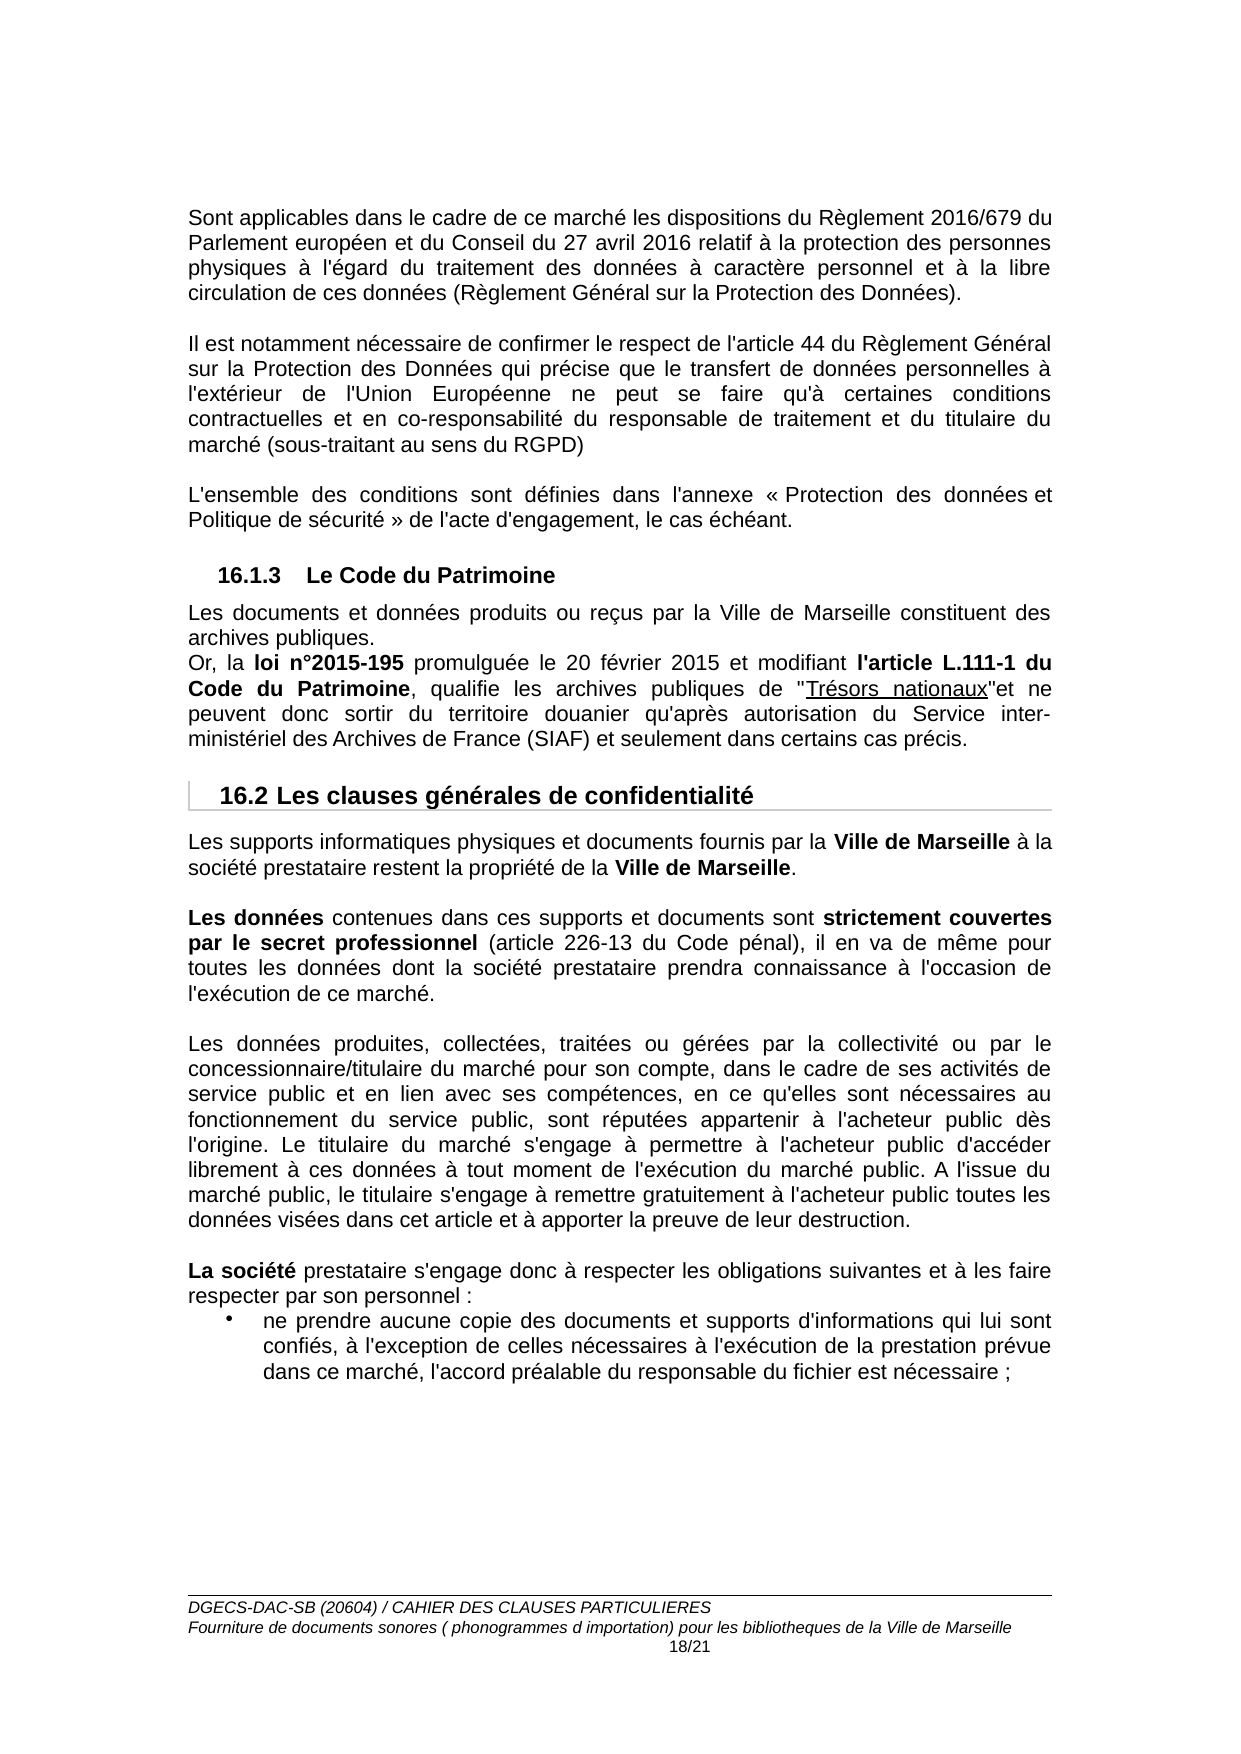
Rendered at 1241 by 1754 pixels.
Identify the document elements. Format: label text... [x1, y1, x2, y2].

text Il est notamment nécessaire de confirmer le respect de l'article 44 du Règlement Général sur la Protection des Données qui précise que le transfert de données personnelles à l'extérieur de l'Union Européenne ne peut se faire qu'à certaines conditions contractuelles et en co-responsabilité du responsable de traitement et du titulaire du marché (sous-traitant au sens du RGPD) [188, 331, 1052, 457]
text Sont applicables dans le cadre de ce marché les dispositions du Règlement 2016/679 du Parlement européen et du Conseil du 27 avril 2016 relatif à la protection des personnes physiques à l'égard du traitement des données à caractère personnel et à la libre circulation de ces données (Règlement Général sur la Protection des Données). [188, 204, 1052, 305]
text Les supports informatiques physiques et documents fournis par la Ville de Marseille à la société prestataire restent la propriété de la Ville de Marseille. [188, 829, 1052, 879]
text Les données produites, collectées, traitées ou gérées par la collectivité ou par le concessionnaire/titulaire du marché pour son compte, dans le cadre de ses activités de service public et en lien avec ses compétences, en ce qu'elles sont nécessaires au fonctionnement du service public, sont réputées appartenir à l'acheteur public dès l'origine. Le titulaire du marché s'engage à permettre à l'acheteur public d'accéder librement à ces données à tout moment de l'exécution du marché public. A l'issue du marché public, le titulaire s'engage à remettre gratuitement à l'acheteur public toutes les données visées dans cet article et à apporter la preuve de leur destruction. [188, 1031, 1052, 1232]
text L'ensemble des conditions sont définies dans l'annexe « Protection des données et Politique de sécurité » de l'acte d'engagement, le cas échéant. [188, 482, 1052, 532]
subtitle Le Code du Patrimoine [188, 562, 1052, 588]
text Or, la loi n°2015-195 promulguée le 20 février 2015 et modifiant l'article L.111-1 du Code du Patrimoine, qualifie les archives publiques de "Trésors nationaux"et ne peuvent donc sortir du territoire douanier qu'après autorisation du Service inter-ministériel des Archives de France (SIAF) et seulement dans certains cas précis. [188, 650, 1052, 751]
text Les données contenues dans ces supports et documents sont strictement couvertes par le secret professionnel (article 226-13 du Code pénal), il en va de même pour toutes les données dont la société prestataire prendra connaissance à l'occasion de l'exécution de ce marché. [188, 905, 1052, 1006]
text La société prestataire s'engage donc à respecter les obligations suivantes et à les faire respecter par son personnel : [188, 1258, 1052, 1308]
subtitle Les clauses générales de confidentialité [190, 781, 1052, 809]
list ne prendre aucune copie des documents et supports d'informations qui lui sont confiés, à l'exception de celles nécessaires à l'exécution de la prestation prévue dans ce marché, l'accord préalable du responsable du fichier est nécessaire ; [225, 1308, 1052, 1384]
text Les documents et données produits ou reçus par la Ville de Marseille constituent des archives publiques. [188, 600, 1052, 650]
